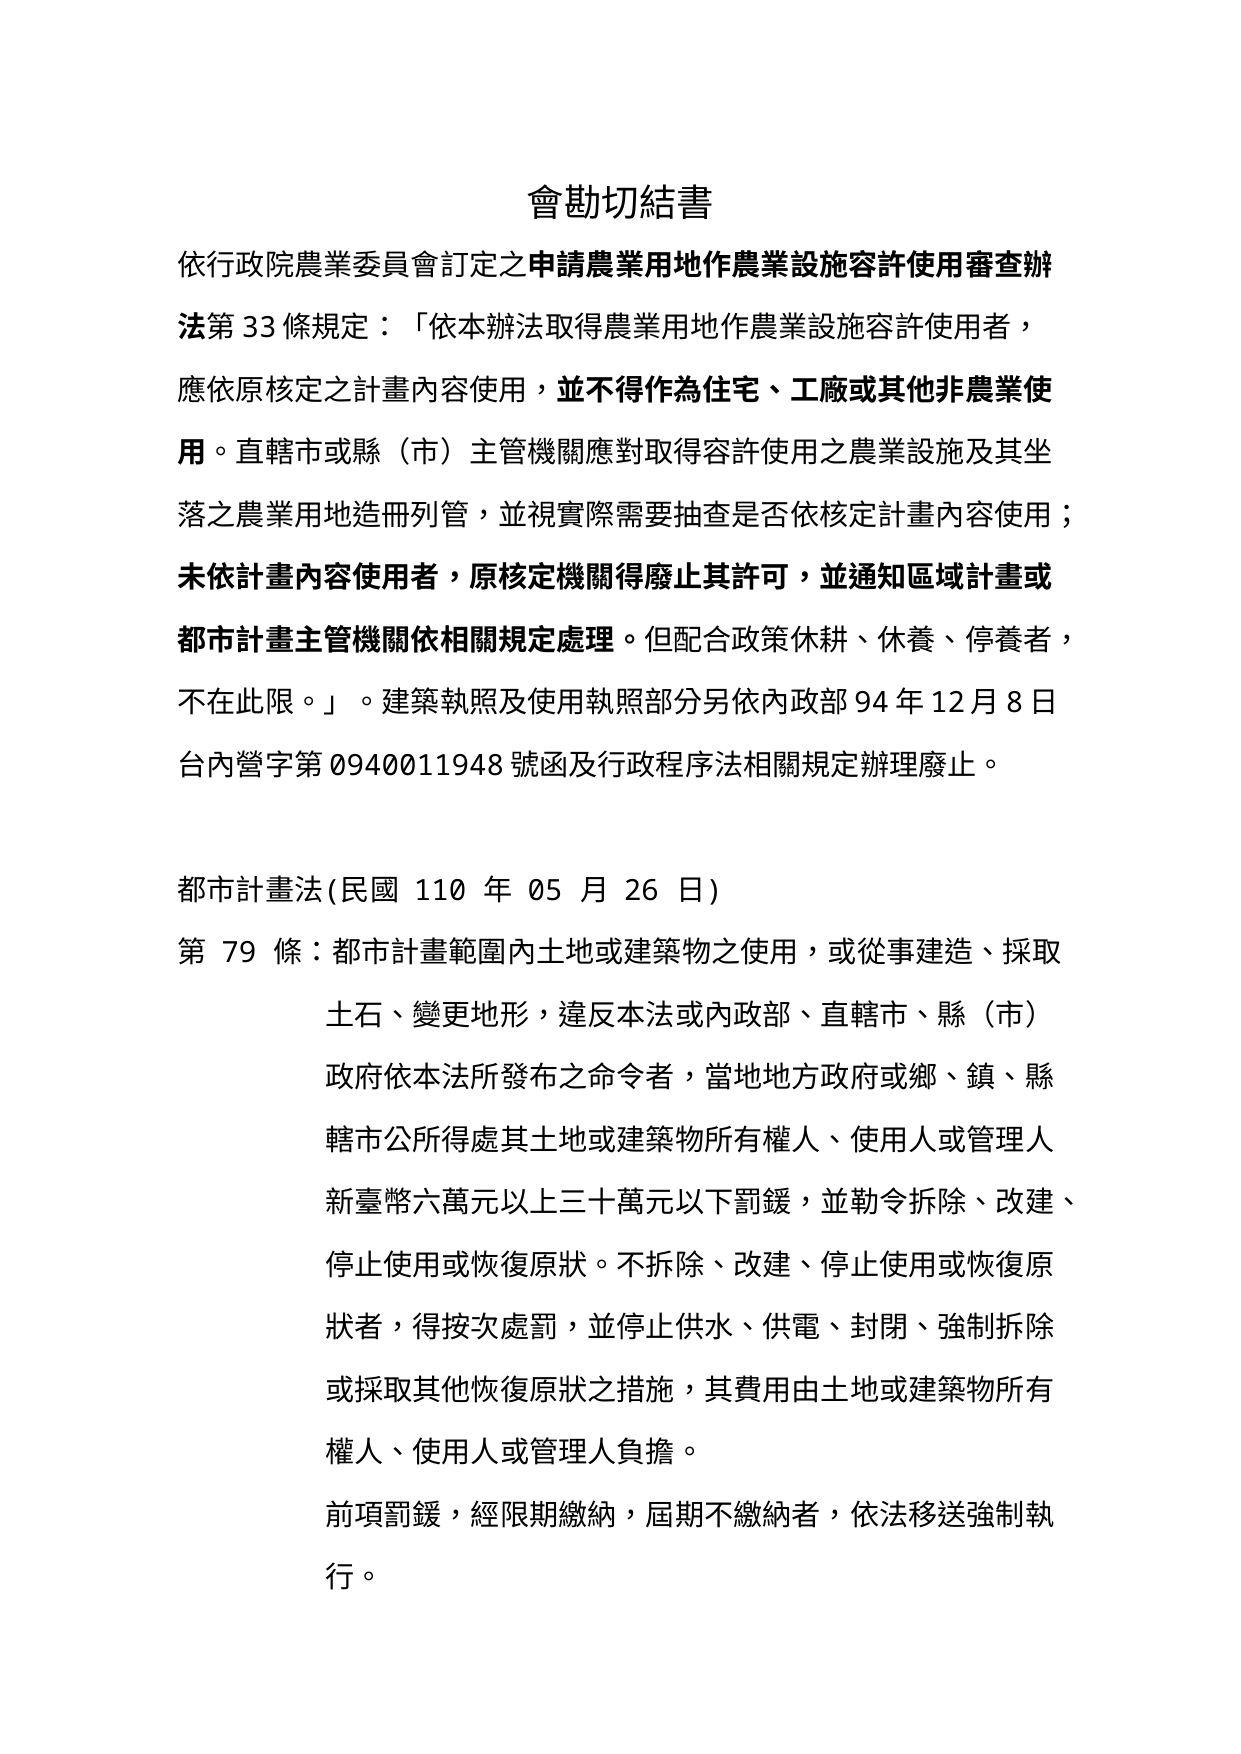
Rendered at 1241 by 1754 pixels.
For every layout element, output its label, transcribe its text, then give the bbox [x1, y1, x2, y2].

text 都市計畫法(民國 110 年 05 月 26 日) [177, 846, 1063, 908]
text 會勘切結書 [177, 158, 1063, 221]
text 前項罰鍰，經限期繳納，屆期不繳納者，依法移送強制執行。 [325, 1471, 1063, 1596]
text 第 79 條：都市計畫範圍內土地或建築物之使用，或從事建造、採取土石、變更地形，違反本法或內政部、直轄市、縣（市）政府依本法所發布之命令者，當地地方政府或鄉、鎮、縣轄市公所得處其土地或建築物所有權人、使用人或管理人新臺幣六萬元以上三十萬元以下罰鍰，並勒令拆除、改建、停止使用或恢復原狀。不拆除、改建、停止使用或恢復原狀者，得按次處罰，並停止供水、供電、封閉、強制拆除或採取其他恢復原狀之措施，其費用由土地或建築物所有權人、使用人或管理人負擔。 [177, 908, 1063, 1471]
text 依行政院農業委員會訂定之申請農業用地作農業設施容許使用審查辦法第33條規定：「依本辦法取得農業用地作農業設施容許使用者，應依原核定之計畫內容使用，並不得作為住宅、工廠或其他非農業使用。直轄市或縣（市）主管機關應對取得容許使用之農業設施及其坐落之農業用地造冊列管，並視實際需要抽查是否依核定計畫內容使用；未依計畫內容使用者，原核定機關得廢止其許可，並通知區域計畫或都市計畫主管機關依相關規定處理。但配合政策休耕、休養、停養者，不在此限。」。建築執照及使用執照部分另依內政部94年12月8日台內營字第0940011948號函及行政程序法相關規定辦理廢止。 [177, 221, 1063, 783]
